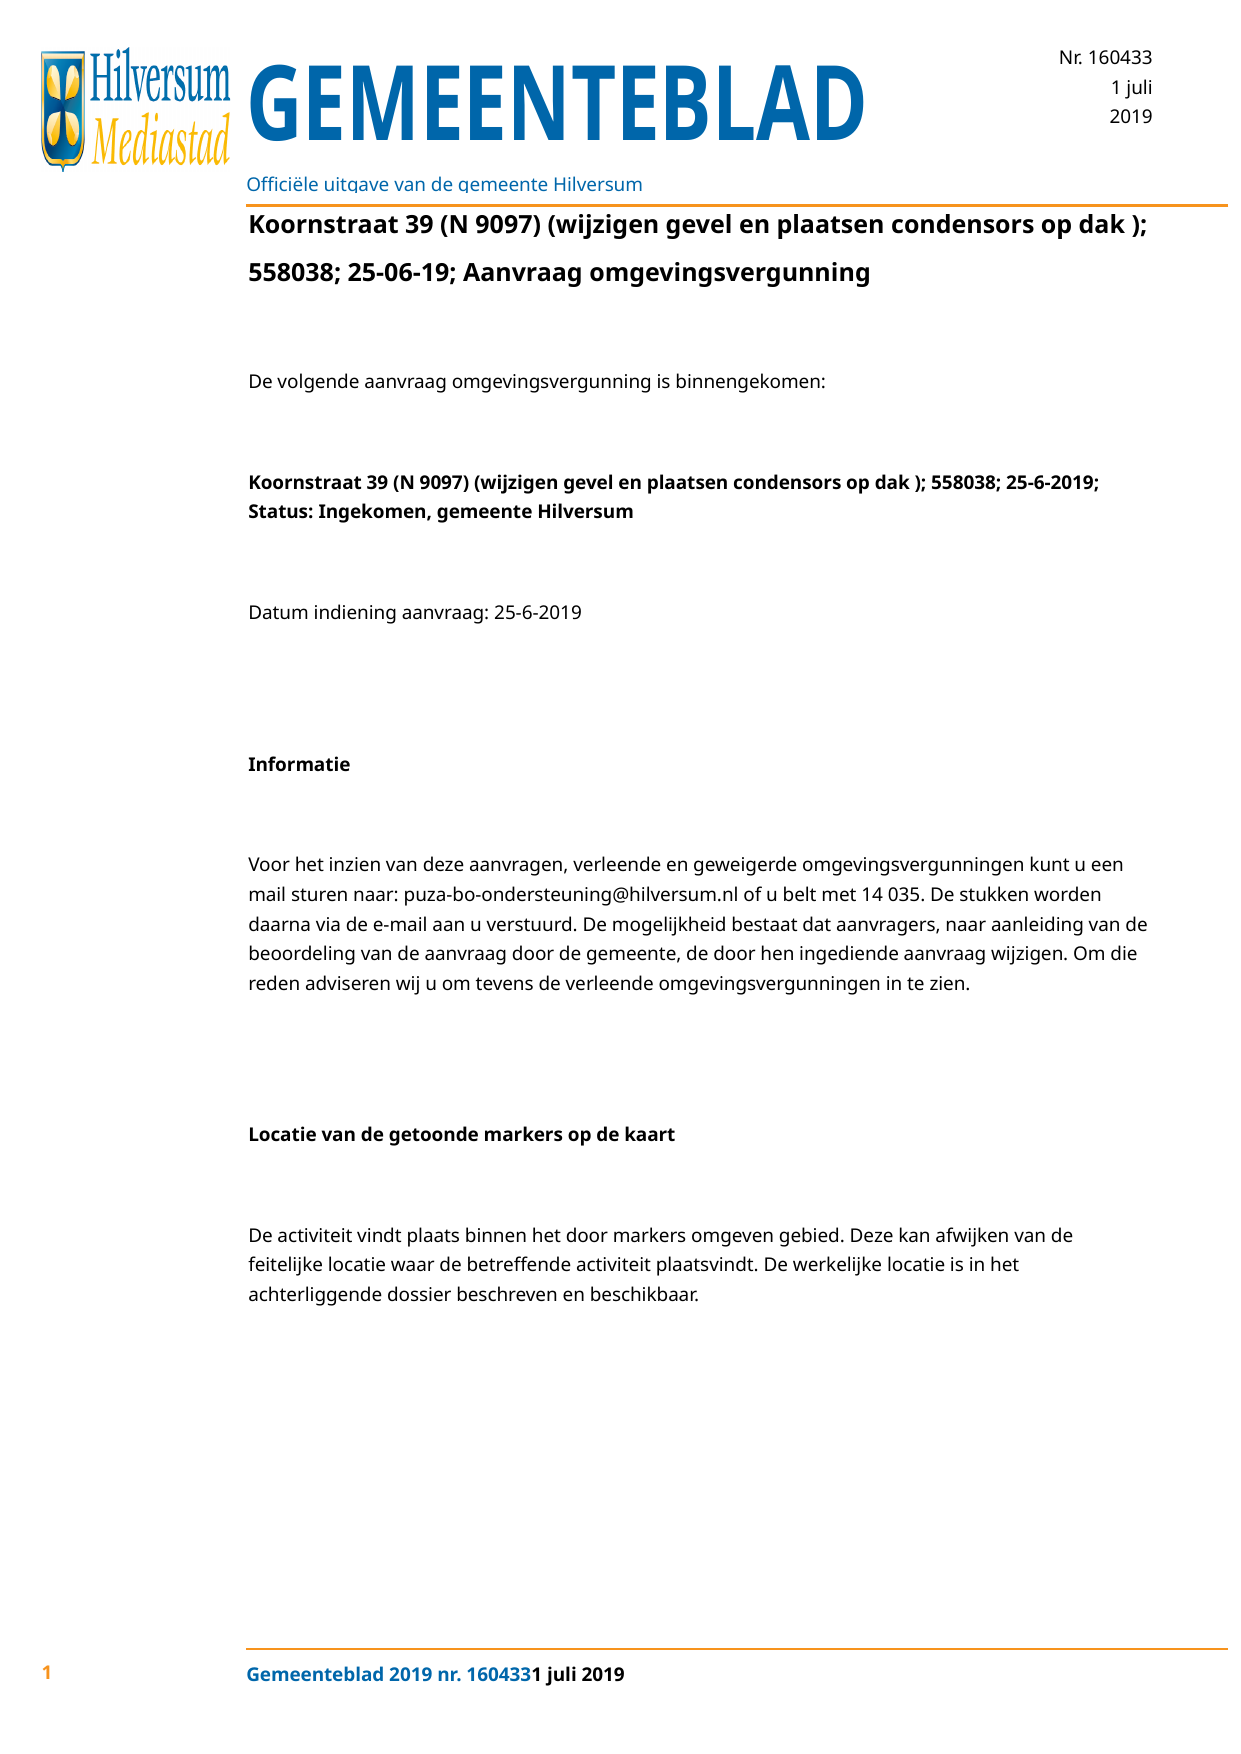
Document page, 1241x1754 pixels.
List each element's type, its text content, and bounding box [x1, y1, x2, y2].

text Locatie van de getoonde markers op de kaart [248, 1121, 1152, 1147]
picture [41, 47, 231, 172]
text Koornstraat 39 (N 9097) (wijzigen gevel en plaatsen condensors op dak ); 558038; 25-6-2019; Status: Ingekomen, gemeente Hilversum [248, 469, 1152, 524]
text De volgende aanvraag omgevingsvergunning is binnengekomen: [248, 368, 1152, 394]
text De activiteit vindt plaats binnen het door markers omgeven gebied. Deze kan afwijken van de feitelijke locatie waar de betreffende activiteit plaatsvindt. De werkelijke locatie is in het achterliggende dossier beschreven en beschikbaar. [248, 1222, 1152, 1307]
text Koornstraat 39 (N 9097) (wijzigen gevel en plaatsen condensors op dak ); 558038; 25-06-19; Aanvraag omgevingsvergunning [248, 207, 1152, 288]
text Voor het inzien van deze aanvragen, verleende en geweigerde omgevingsvergunningen kunt u een mail sturen naar: puza-bo-ondersteuning@hilversum.nl of u belt met 14 035. De stukken worden daarna via de e-mail aan u verstuurd. De mogelijkheid bestaat dat aanvragers, naar aanleiding van de beoordeling van de aanvraag door de gemeente, de door hen ingediende aanvraag wijzigen. Om die reden adviseren wij u om tevens de verleende omgevingsvergunningen in te zien. [248, 852, 1152, 996]
text Datum indiening aanvraag: 25-6-2019 [248, 599, 1152, 625]
text Informatie [248, 751, 1152, 777]
